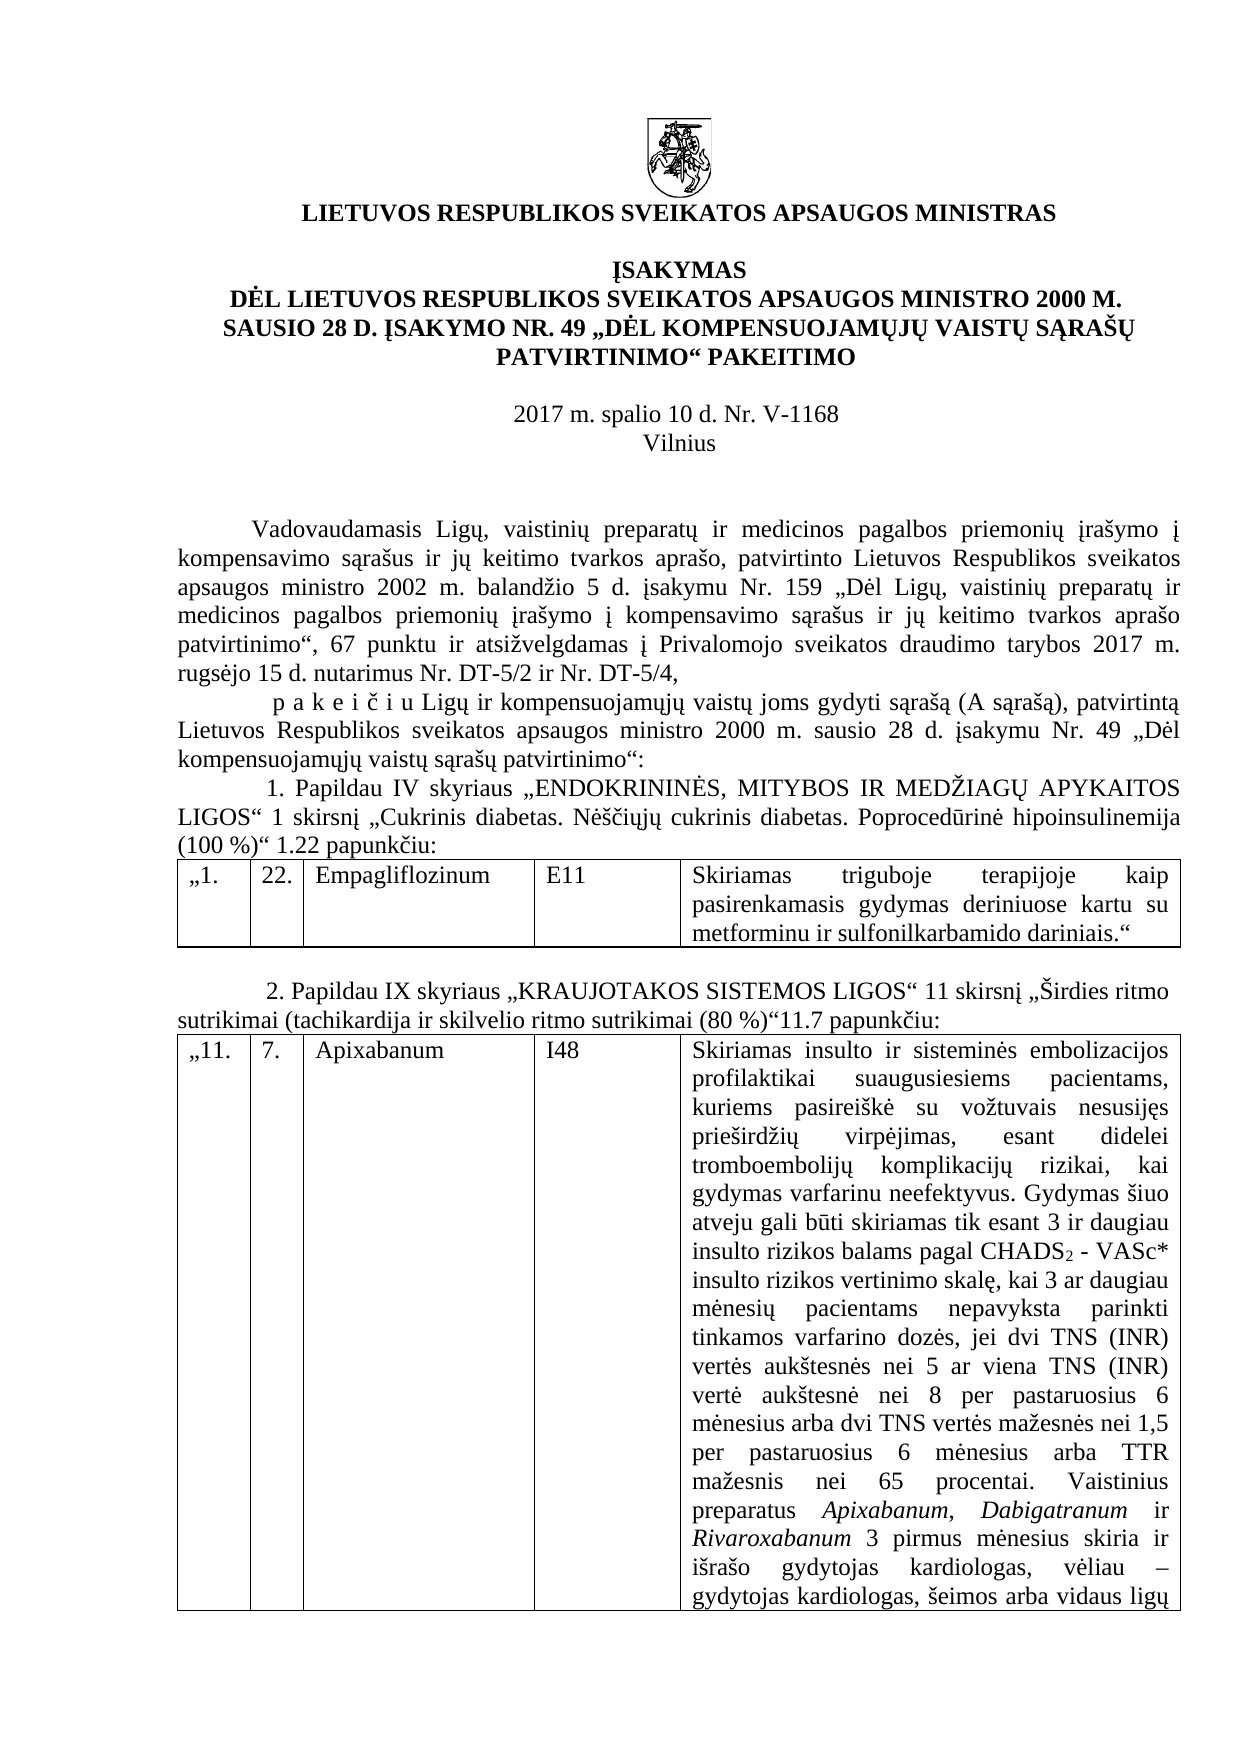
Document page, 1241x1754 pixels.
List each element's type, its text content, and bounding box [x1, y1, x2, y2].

text p a k e i č i u Ligų ir kompensuojamųjų vaistų joms gydyti sąrašą (A sąrašą), patvirtintą Lietuvos Respublikos sveikatos apsaugos ministro 2000 m. sausio 28 d. įsakymu Nr. 49 „Dėl kompensuojamųjų vaistų sąrašų patvirtinimo“: [177, 687, 1181, 773]
table_header Skiriamas insulto ir sisteminės embolizacijos profilaktikai suaugusiesiems pacientams, kuriems pasireiškė su vožtuvais nesusijęs prieširdžių virpėjimas, esant didelei tromboembolijų komplikacijų rizikai, kai gydymas varfarinu neefektyvus. Gydymas šiuo atveju gali būti skiriamas tik esant 3 ir daugiau insulto rizikos balams pagal CHADS2 - VASc* insulto rizikos vertinimo skalę, kai 3 ar daugiau mėnesių pacientams nepavyksta parinkti tinkamos varfarino dozės, jei dvi TNS (INR) vertės aukštesnės nei 5 ar viena TNS (INR) vertė aukštesnė nei 8 per pastaruosius 6 mėnesius arba dvi TNS vertės mažesnės nei 1,5 per pastaruosius 6 mėnesius arba TTR mažesnis nei 65 procentai. Vaistinius preparatus Apixabanum, Dabigatranum ir Rivaroxabanum 3 pirmus mėnesius skiria ir išrašo gydytojas kardiologas, vėliau – gydytojas kardiologas, šeimos arba vidaus ligų [681, 1035, 1180, 1610]
table_header E11 [535, 860, 680, 946]
text ĮSAKYMAS [177, 255, 1181, 284]
table_header „11. [178, 1035, 250, 1610]
table_header I48 [535, 1035, 680, 1610]
text LIETUVOS RESPUBLIKOS SVEIKATOS APSAUGOS MINISTRAS [177, 198, 1181, 227]
table_header 7. [251, 1035, 303, 1610]
table_header 22. [251, 860, 303, 946]
text DĖL LIETUVOS RESPUBLIKOS SVEIKATOS APSAUGOS MINISTRO 2000 M. [177, 284, 1181, 313]
table_header Apixabanum [304, 1035, 534, 1610]
text 2017 m. spalio 10 d. Nr. V-1168 [177, 399, 1181, 428]
text SAUSIO 28 D. ĮSAKYMO NR. 49 „DĖL KOMPENSUOJAMŲJŲ VAISTŲ SĄRAŠŲ PATVIRTINIMO“ PAKEITIMO [177, 313, 1181, 370]
text Vadovaudamasis Ligų, vaistinių preparatų ir medicinos pagalbos priemonių įrašymo į kompensavimo sąrašus ir jų keitimo tvarkos aprašo, patvirtinto Lietuvos Respublikos sveikatos apsaugos ministro 2002 m. balandžio 5 d. įsakymu Nr. 159 „Dėl Ligų, vaistinių preparatų ir medicinos pagalbos priemonių įrašymo į kompensavimo sąrašus ir jų keitimo tvarkos aprašo patvirtinimo“, 67 punktu ir atsižvelgdamas į Privalomojo sveikatos draudimo tarybos 2017 m. rugsėjo 15 d. nutarimus Nr. DT-5/2 ir Nr. DT-5/4, [177, 514, 1181, 687]
text 1. Papildau IV skyriaus „ENDOKRININĖS, MITYBOS IR MEDŽIAGŲ APYKAITOS LIGOS“ 1 skirsnį „Cukrinis diabetas. Nėščiųjų cukrinis diabetas. Poprocedūrinė hipoinsulinemija (100 %)“ 1.22 papunkčiu: [177, 773, 1181, 859]
text Vilnius [177, 428, 1181, 457]
table_header Empagliflozinum [304, 860, 534, 946]
table_header Skiriamas triguboje terapijoje kaip pasirenkamasis gydymas deriniuose kartu su metforminu ir sulfonilkarbamido dariniais.“ [681, 860, 1180, 946]
text 2. Papildau IX skyriaus „KRAUJOTAKOS SISTEMOS LIGOS“ 11 skirsnį „Širdies ritmo sutrikimai (tachikardija ir skilvelio ritmo sutrikimai (80 %)“11.7 papunkčiu: [177, 976, 1181, 1034]
table_header „1. [178, 860, 250, 946]
